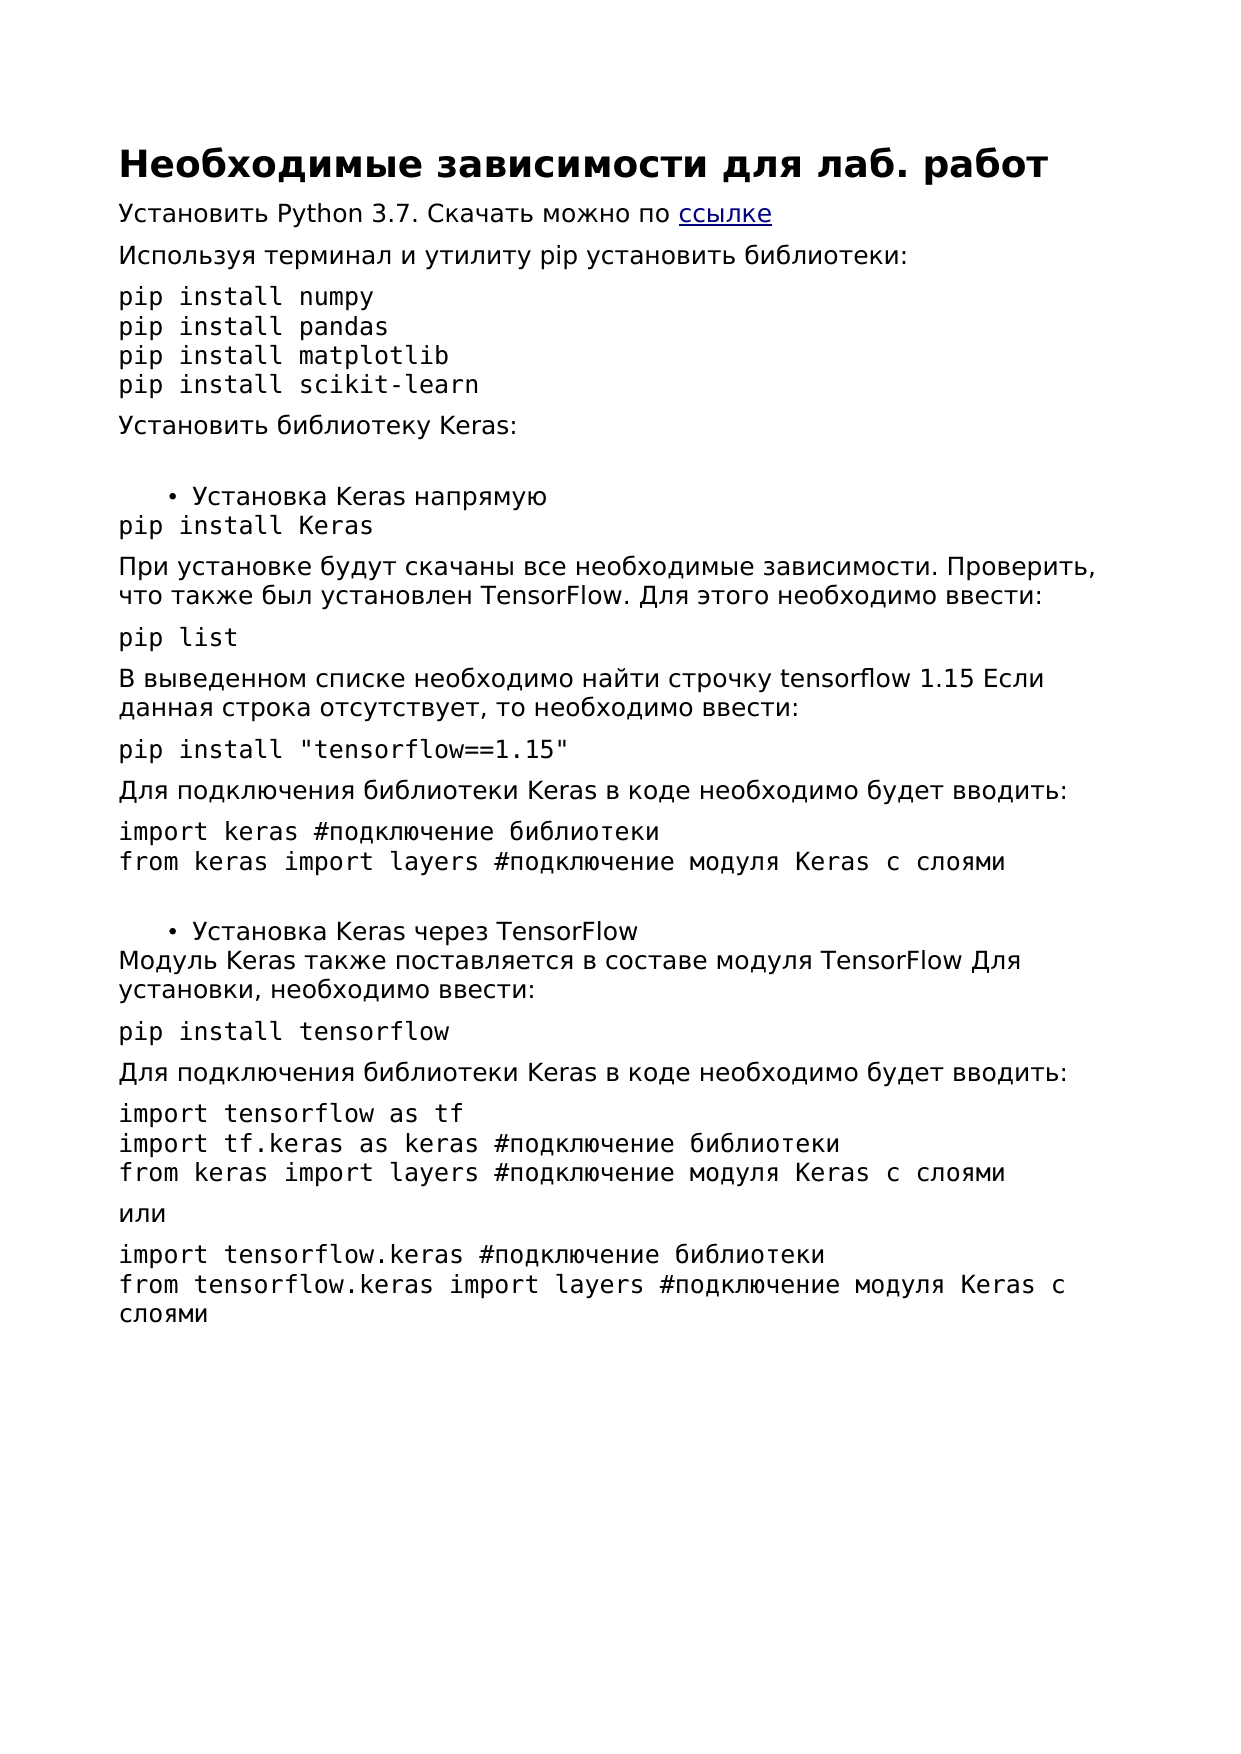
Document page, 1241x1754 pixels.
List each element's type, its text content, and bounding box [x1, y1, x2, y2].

text Для подключения библиотеки Keras в коде необходимо будет вводить: [118, 776, 1122, 805]
text pip install numpy pip install pandas pip install matplotlib pip install scikit-learn [118, 283, 1122, 399]
text pip list [118, 623, 1122, 652]
list Установка Keras напрямую [177, 482, 1122, 511]
text Для подключения библиотеки Keras в коде необходимо будет вводить: [118, 1058, 1122, 1087]
text Установить библиотеку Keras: [118, 411, 1122, 440]
text pip install Keras [118, 511, 1122, 541]
subtitle Необходимые зависимости для лаб. работ [118, 143, 1122, 187]
text или [118, 1199, 1122, 1228]
text pip install "tensorflow==1.15" [118, 735, 1122, 764]
text import tensorflow.keras #подключение библиотеки from tensorflow.keras import layers #подключение модуля Keras с слоями [118, 1241, 1122, 1328]
text import keras #подключение библиотеки from keras import layers #подключение модуля Keras с слоями [118, 817, 1122, 876]
text При установке будут скачаны все необходимые зависимости. Проверить, что также был установлен TensorFlow. Для этого необходимо ввести: [118, 552, 1122, 611]
text import tensorflow as tf import tf.keras as keras #подключение библиотеки from keras import layers #подключение модуля Keras с слоями [118, 1100, 1122, 1187]
list Установка Keras через TensorFlow [177, 917, 1122, 946]
text pip install tensorflow [118, 1017, 1122, 1046]
text Установить Python 3.7. Скачать можно по ссылке [118, 199, 1122, 228]
text Модуль Keras также поставляется в составе модуля TensorFlow Для установки, необходимо ввести: [118, 946, 1122, 1004]
text Используя терминал и утилиту pip установить библиотеки: [118, 241, 1122, 270]
text В выведенном списке необходимо найти строчку tensorflow 1.15 Если данная строка отсутствует, то необходимо ввести: [118, 664, 1122, 722]
